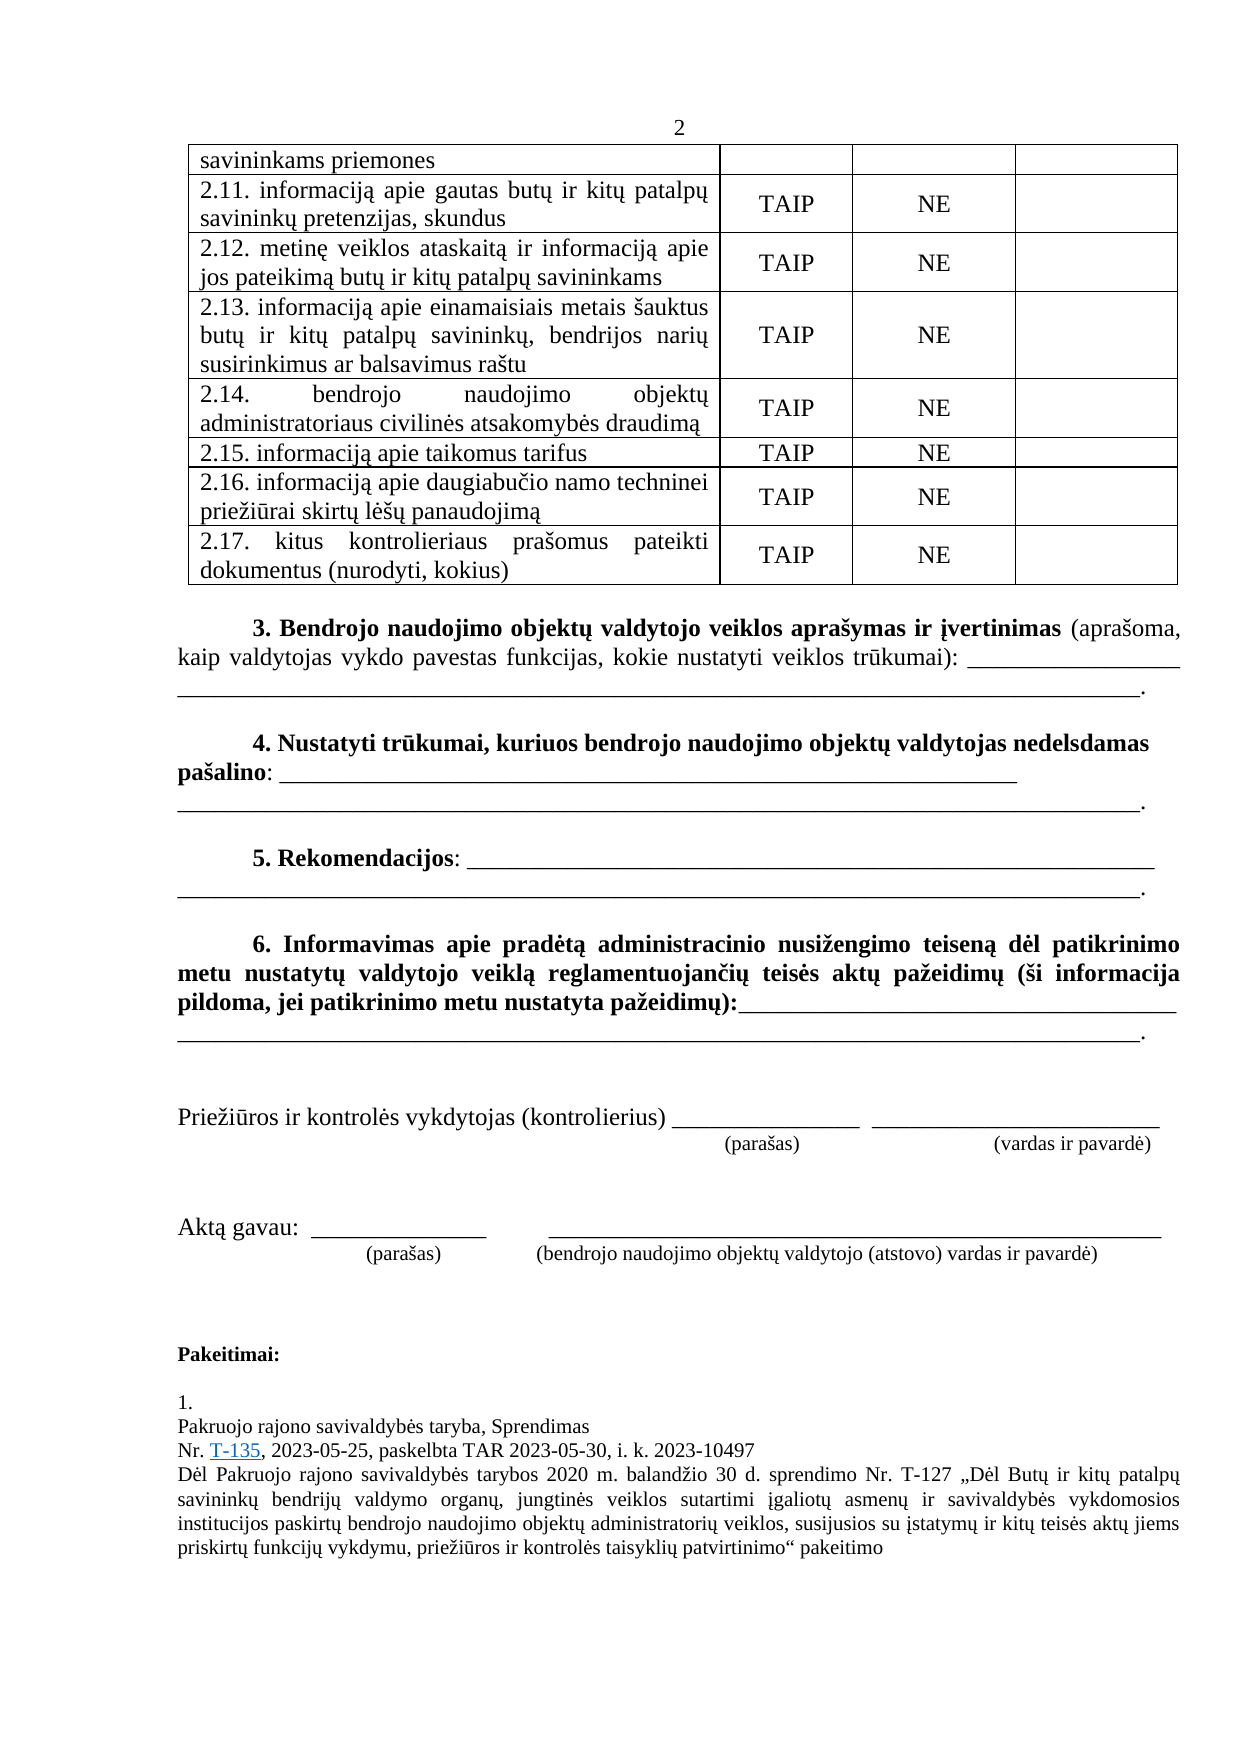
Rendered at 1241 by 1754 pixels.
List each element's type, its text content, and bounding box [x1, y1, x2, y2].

table_cell TAIP [721, 233, 852, 291]
table_cell NE [853, 175, 1015, 232]
table_cell 2.12. metinę veiklos ataskaitą ir informaciją apie jos pateikimą butų ir kitų patalpų savininkams [189, 233, 719, 291]
table_cell [1016, 145, 1177, 174]
table_cell 2.17. kitus kontrolieriaus prašomus pateikti dokumentus (nurodyti, kokius) [189, 526, 719, 583]
text 4. Nustatyti trūkumai, kuriuos bendrojo naudojimo objektų valdytojas nedelsdamas [177, 728, 1181, 757]
table_cell NE [853, 526, 1015, 583]
text _____________________________________________________________________________. [177, 872, 1181, 901]
table_cell TAIP [721, 526, 852, 583]
table_cell [853, 145, 1015, 174]
text _____________________________________________________________________________. [177, 1016, 1181, 1044]
table_cell NE [853, 379, 1015, 437]
table_cell TAIP [721, 468, 852, 525]
table_cell NE [853, 438, 1015, 466]
table_cell [721, 145, 852, 174]
text Priežiūros ir kontrolės vykdytojas (kontrolierius) _______________ _______________________ [177, 1102, 1181, 1131]
text 5. Rekomendacijos: _______________________________________________________ [177, 843, 1181, 872]
table_cell [1016, 292, 1177, 378]
text 6. Informavimas apie pradėtą administracinio nusižengimo teiseną dėl patikrinimo metu nustatytų valdytojo veiklą reglamentuojančių teisės aktų pažeidimų (ši informacija pildoma, jei patikrinimo metu nustatyta pažeidimų):___________________________________ [177, 929, 1181, 1016]
table_cell 2.16. informaciją apie daugiabučio namo techninei priežiūrai skirtų lėšų panaudojimą [189, 468, 719, 525]
table_cell TAIP [721, 438, 852, 466]
text (parašas) (vardas ir pavardė) [177, 1131, 1181, 1155]
text 3. Bendrojo naudojimo objektų valdytojo veiklos aprašymas ir įvertinimas (aprašoma, kaip valdytojas vykdo pavestas funkcijas, kokie nustatyti veiklos trūkumai): _________________ _____________________________________________________________________________. [177, 613, 1181, 699]
table_cell [1016, 379, 1177, 437]
text Aktą gavau: ______________ _________________________________________________ [177, 1212, 1181, 1241]
text 1. [177, 1390, 1181, 1414]
table_cell [1016, 233, 1177, 291]
table_cell [1016, 468, 1177, 525]
table_cell NE [853, 292, 1015, 378]
text (parašas) (bendrojo naudojimo objektų valdytojo (atstovo) vardas ir pavardė) [177, 1241, 1181, 1265]
table_cell TAIP [721, 175, 852, 232]
table_cell 2.11. informaciją apie gautas butų ir kitų patalpų savininkų pretenzijas, skundus [189, 175, 719, 232]
table_cell [1016, 526, 1177, 583]
table_cell NE [853, 468, 1015, 525]
table_cell NE [853, 233, 1015, 291]
table_cell [1016, 175, 1177, 232]
text _____________________________________________________________________________. [177, 786, 1181, 814]
table_cell TAIP [721, 292, 852, 378]
table_cell 2.13. informaciją apie einamaisiais metais šauktus butų ir kitų patalpų savininkų, bendrijos narių susirinkimus ar balsavimus raštu [189, 292, 719, 378]
text Pakruojo rajono savivaldybės taryba, Sprendimas [177, 1414, 1181, 1438]
text Dėl Pakruojo rajono savivaldybės tarybos 2020 m. balandžio 30 d. sprendimo Nr. T-127 „Dėl Butų ir kitų patalpų savininkų bendrijų valdymo organų, jungtinės veiklos sutartimi įgaliotų asmenų ir savivaldybės vykdomosios institucijos paskirtų bendrojo naudojimo objektų administratorių veiklos, susijusios su įstatymų ir kitų teisės aktų jiems priskirtų funkcijų vykdymu, priežiūros ir kontrolės taisyklių patvirtinimo“ pakeitimo [177, 1462, 1181, 1559]
table_cell [1016, 438, 1177, 466]
text Pakeitimai: [177, 1342, 1181, 1366]
text Nr. T-135, 2023-05-25, paskelbta TAR 2023-05-30, i. k. 2023-10497 [177, 1438, 1181, 1462]
table_cell 2.14. bendrojo naudojimo objektų administratoriaus civilinės atsakomybės draudimą [189, 379, 719, 437]
table_cell savininkams priemones [189, 145, 719, 174]
text pašalino: ___________________________________________________________ [177, 757, 1181, 786]
table_cell 2.15. informaciją apie taikomus tarifus [189, 438, 719, 466]
table_cell TAIP [721, 379, 852, 437]
